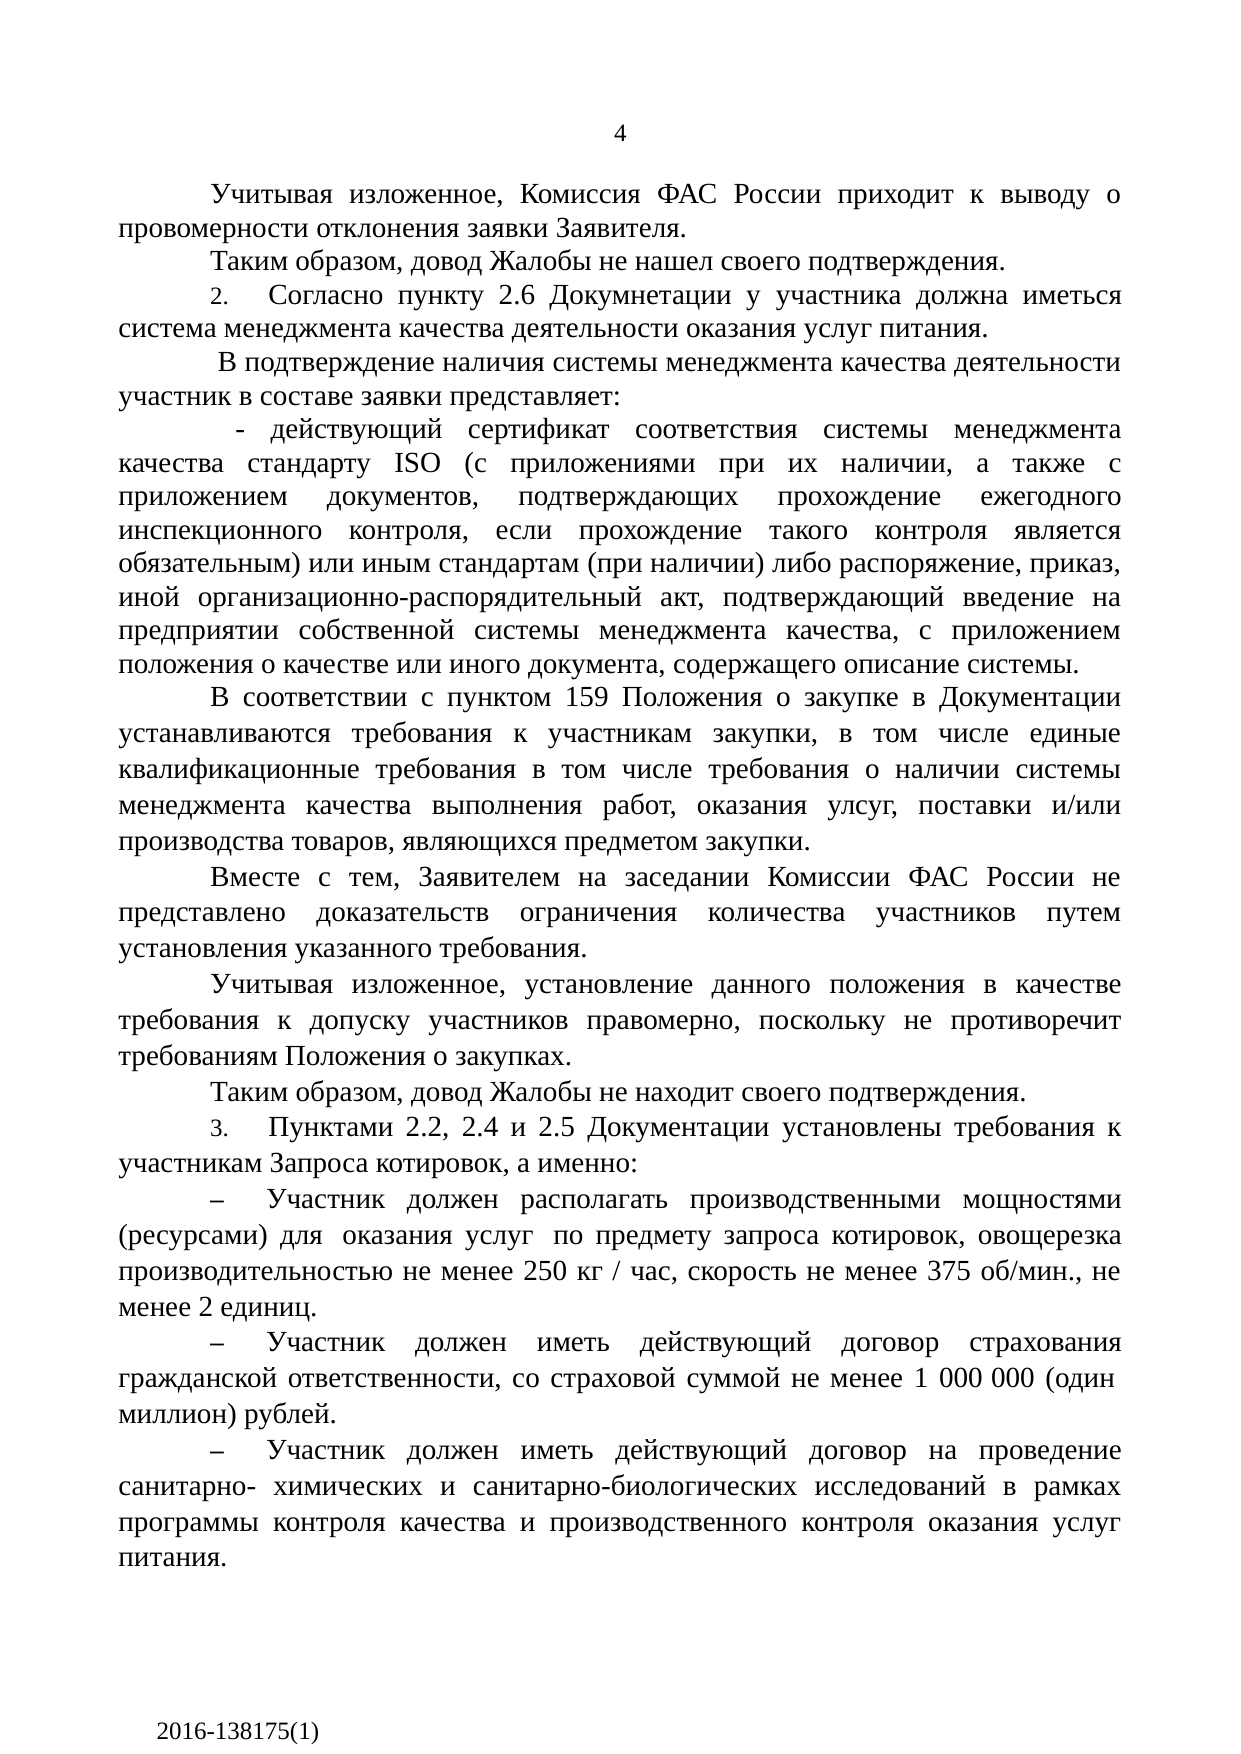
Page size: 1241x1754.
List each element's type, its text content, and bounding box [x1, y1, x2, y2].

list Пунктами 2.2, 2.4 и 2.5 Документации установлены требования к участникам Запроса котировок, а именно: [118, 1109, 1122, 1179]
text Таким образом, довод Жалобы не нашел своего подтверждения. [118, 243, 1122, 277]
text Учитывая изложенное, Комиссия ФАС России приходит к выводу о провомерности отклонения заявки Заявителя. [118, 176, 1122, 243]
list Вместе с тем, Заявителем на заседании Комиссии ФАС России не представлено доказательств ограничения количества участников путем установления указанного требования. [118, 859, 1122, 964]
list Участник должен иметь действующий договор на проведение санитарно- химических и санитарно-биологических исследований в рамках программы контроля качества и производственного контроля оказания услуг питания. [118, 1432, 1122, 1573]
list Участник должен располагать производственными мощностями (ресурсами) для оказания услуг по предмету запроса котировок, овощерезка производительностью не менее 250 кг / час, скорость не менее 375 об/мин., не менее 2 единиц. [118, 1181, 1122, 1322]
list Согласно пункту 2.6 Докумнетации у участника должна иметься система менеджмента качества деятельности оказания услуг питания. [118, 277, 1122, 344]
list Участник должен иметь действующий договор страхования гражданской ответственности, со страховой суммой не менее 1 000 000 (один миллион) рублей. [118, 1324, 1122, 1430]
list В соответствии с пунктом 159 Положения о закупке в Документации устанавливаются требования к участникам закупки, в том числе единые квалификационные требования в том числе требования о наличии системы менеджмента качества выполнения работ, оказания улсуг, поставки и/или производства товаров, являющихся предметом закупки. [118, 679, 1122, 856]
text - действующий сертификат соответствия системы менеджмента качества стандарту ISO (с приложениями при их наличии, а также с приложением документов, подтверждающих прохождение ежегодного инспекционного контроля, если прохождение такого контроля является обязательным) или иным стандартам (при наличии) либо распоряжение, приказ, иной организационно-распорядительный акт, подтверждающий введение на предприятии собственной системы менеджмента качества, с приложением положения о качестве или иного документа, содержащего описание системы. [118, 411, 1122, 679]
list Таким образом, довод Жалобы не находит своего подтверждения. [118, 1074, 1122, 1107]
text В подтверждение наличия системы менеджмента качества деятельности участник в составе заявки представляет: [118, 344, 1122, 411]
list Учитывая изложенное, установление данного положения в качестве требования к допуску участников правомерно, поскольку не противоречит требованиям Положения о закупках. [118, 966, 1122, 1071]
